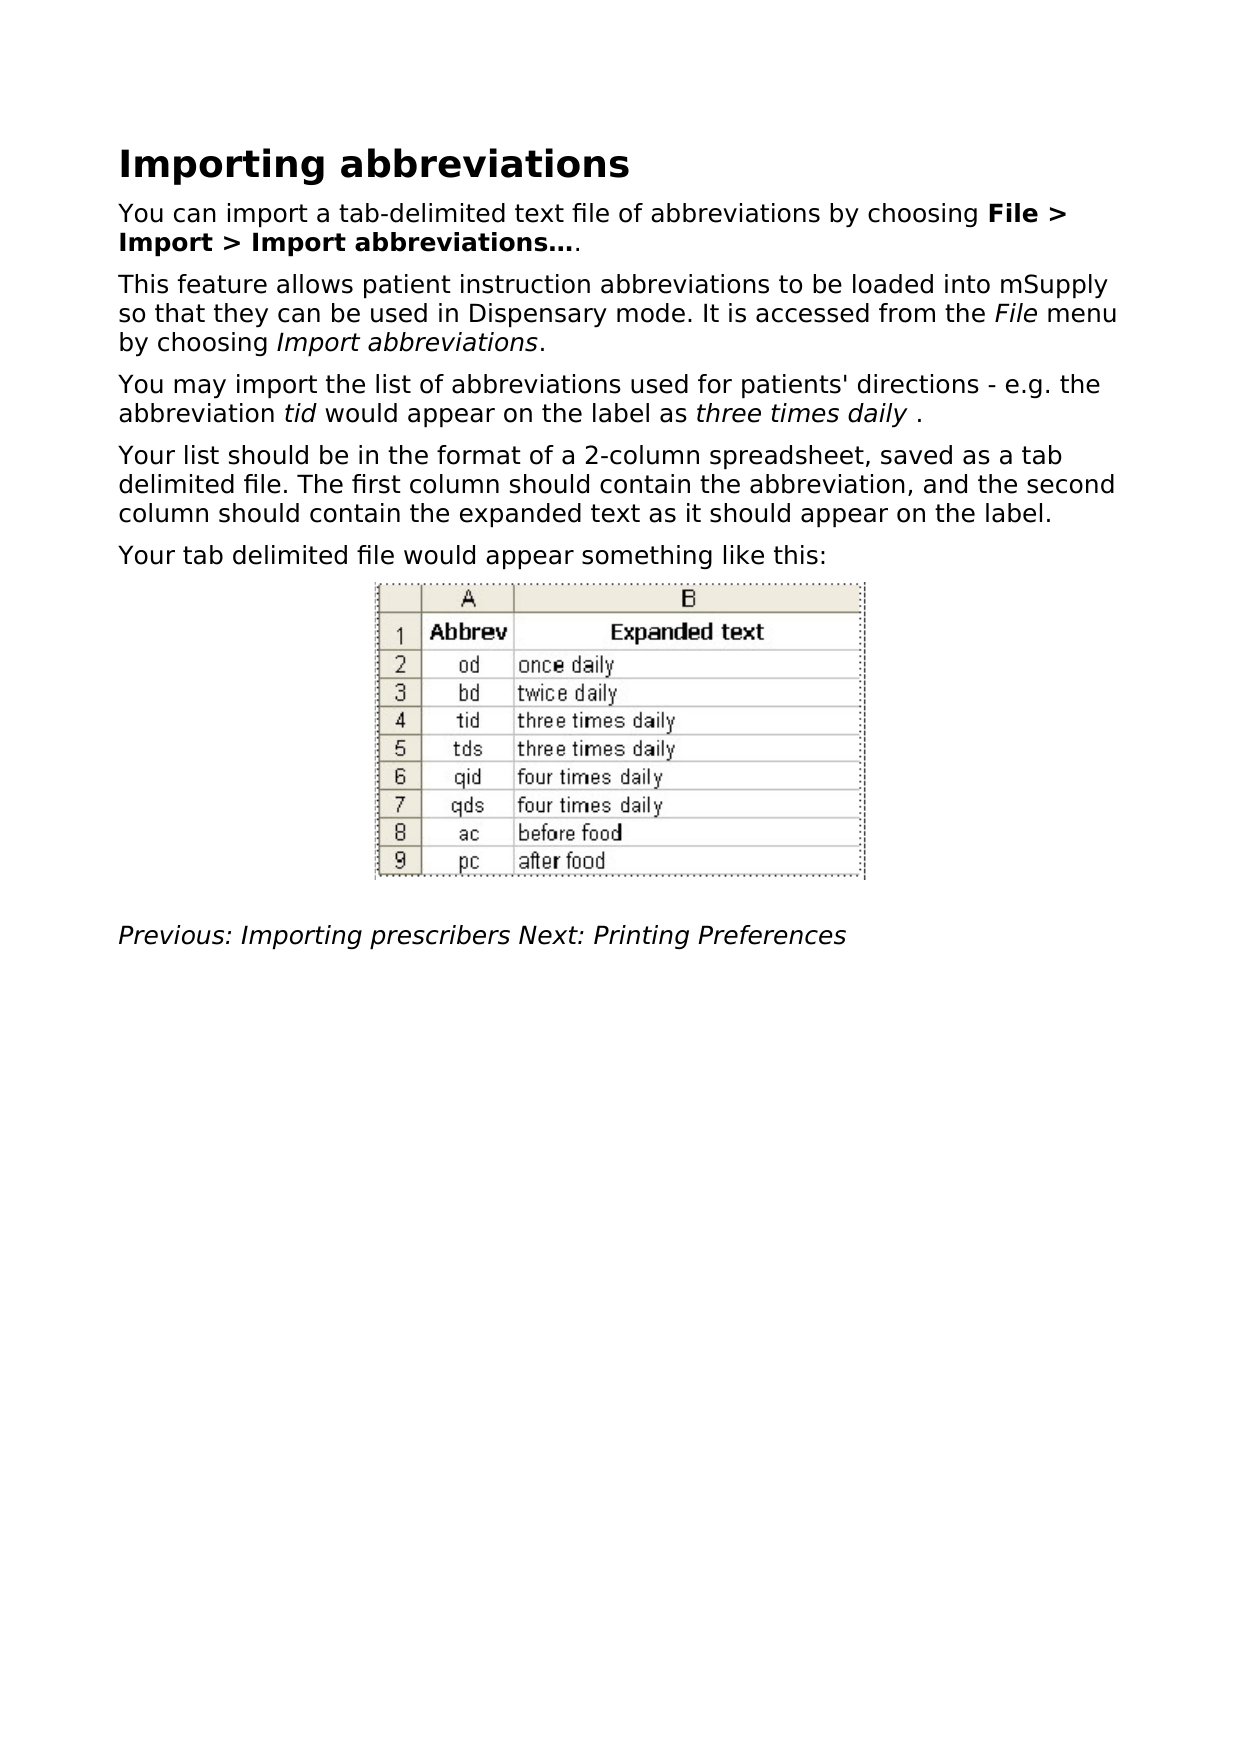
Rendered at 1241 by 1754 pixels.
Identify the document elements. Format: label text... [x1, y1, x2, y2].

picture [374, 582, 866, 880]
text Previous: Importing prescribers Next: Printing Preferences [118, 921, 1122, 950]
text Your list should be in the format of a 2-column spreadsheet, saved as a tab delimited file. The first column should contain the abbreviation, and the second column should contain the expanded text as it should appear on the label. [118, 441, 1122, 528]
subtitle Importing abbreviations [118, 143, 1122, 187]
text You can import a tab-delimited text file of abbreviations by choosing File > Import > Import abbreviations…. [118, 199, 1122, 258]
text This feature allows patient instruction abbreviations to be loaded into mSupply so that they can be used in Dispensary mode. It is accessed from the File menu by choosing Import abbreviations. [118, 270, 1122, 358]
text Your tab delimited file would appear something like this: [118, 541, 1122, 570]
text You may import the list of abbreviations used for patients' directions - e.g. the abbreviation tid would appear on the label as three times daily . [118, 370, 1122, 428]
